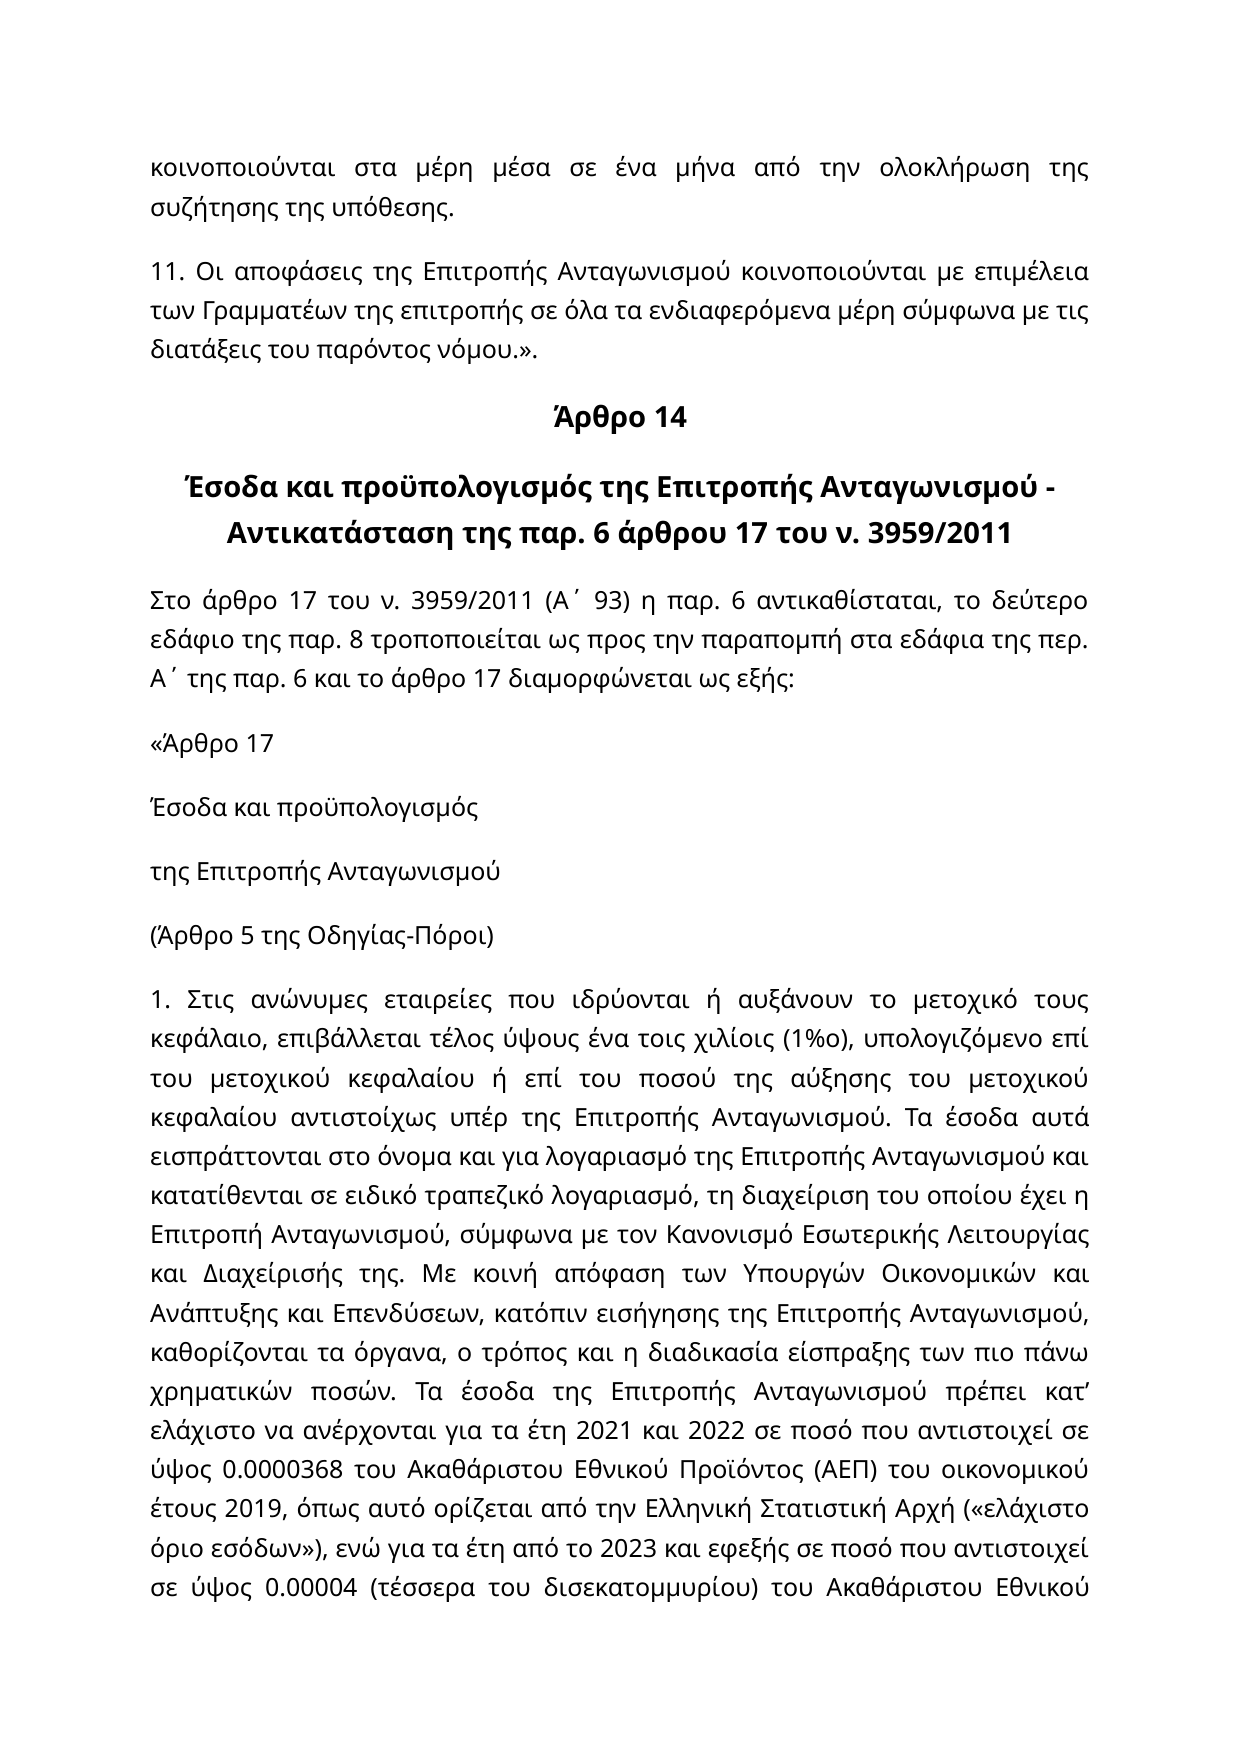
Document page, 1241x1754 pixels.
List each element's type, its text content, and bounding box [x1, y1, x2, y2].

text Στο άρθρο 17 του ν. 3959/2011 (Α΄ 93) η παρ. 6 αντικαθίσταται, το δεύτερο εδάφιο της παρ. 8 τροποποιείται ως προς την παραπομπή στα εδάφια της περ. Α΄ της παρ. 6 και το άρθρο 17 διαμορφώνεται ως εξής: [150, 583, 1090, 695]
text 1. Στις ανώνυμες εταιρείες που ιδρύονται ή αυξάνουν το μετοχικό τους κεφάλαιο, επιβάλλεται τέλος ύψους ένα τοις χιλίοις (1%ο), υπολογιζόμενο επί του μετοχικού κεφαλαίου ή επί του ποσού της αύξησης του μετοχικού κεφαλαίου αντιστοίχως υπέρ της Επιτροπής Ανταγωνισμού. Τα έσοδα αυτά εισπράττονται στο όνομα και για λογαριασμό της Επιτροπής Ανταγωνισμού και κατατίθενται σε ειδικό τραπεζικό λογαριασμό, τη διαχείριση του οποίου έχει η Επιτροπή Ανταγωνισμού, σύμφωνα με τον Κανονισμό Εσωτερικής Λειτουργίας και Διαχείρισής της. Με κοινή απόφαση των Υπουργών Οικονομικών και Ανάπτυξης και Επενδύσεων, κατόπιν εισήγησης της Επιτροπής Ανταγωνισμού, καθορίζονται τα όργανα, ο τρόπος και η διαδικασία είσπραξης των πιο πάνω χρηματικών ποσών. Τα έσοδα της Επιτροπής Ανταγωνισμού πρέπει κατ’ ελάχιστο να ανέρχονται για τα έτη 2021 και 2022 σε ποσό που αντιστοιχεί σε ύψος 0.0000368 του Ακαθάριστου Εθνικού Προϊόντος (ΑΕΠ) του οικονομικού έτους 2019, όπως αυτό ορίζεται από την Ελληνική Στατιστική Αρχή («ελάχιστο όριο εσόδων»), ενώ για τα έτη από το 2023 και εφεξής σε ποσό που αντιστοιχεί σε ύψος 0.00004 (τέσσερα του δισεκατομμυρίου) του Ακαθάριστου Εθνικού [150, 982, 1090, 1603]
subtitle Άρθρο 14 [150, 396, 1090, 436]
text κοινοποιούνται στα μέρη μέσα σε ένα μήνα από την ολοκλήρωση της συζήτησης της υπόθεσης. [150, 150, 1090, 223]
text «Άρθρο 17 [150, 725, 1090, 759]
text Έσοδα και προϋπολογισμός [150, 789, 1090, 823]
subtitle Έσοδα και προϋπολογισμός της Επιτροπής Ανταγωνισμού - Αντικατάσταση της παρ. 6 άρθρου 17 του ν. 3959/2011 [150, 466, 1090, 552]
text (Άρθρο 5 της Οδηγίας-Πόροι) [150, 918, 1090, 952]
text 11. Οι αποφάσεις της Επιτροπής Ανταγωνισμού κοινοποιούνται με επιμέλεια των Γραμματέων της επιτροπής σε όλα τα ενδιαφερόμενα μέρη σύμφωνα με τις διατάξεις του παρόντος νόμου.». [150, 253, 1090, 366]
text της Επιτροπής Ανταγωνισμού [150, 853, 1090, 888]
